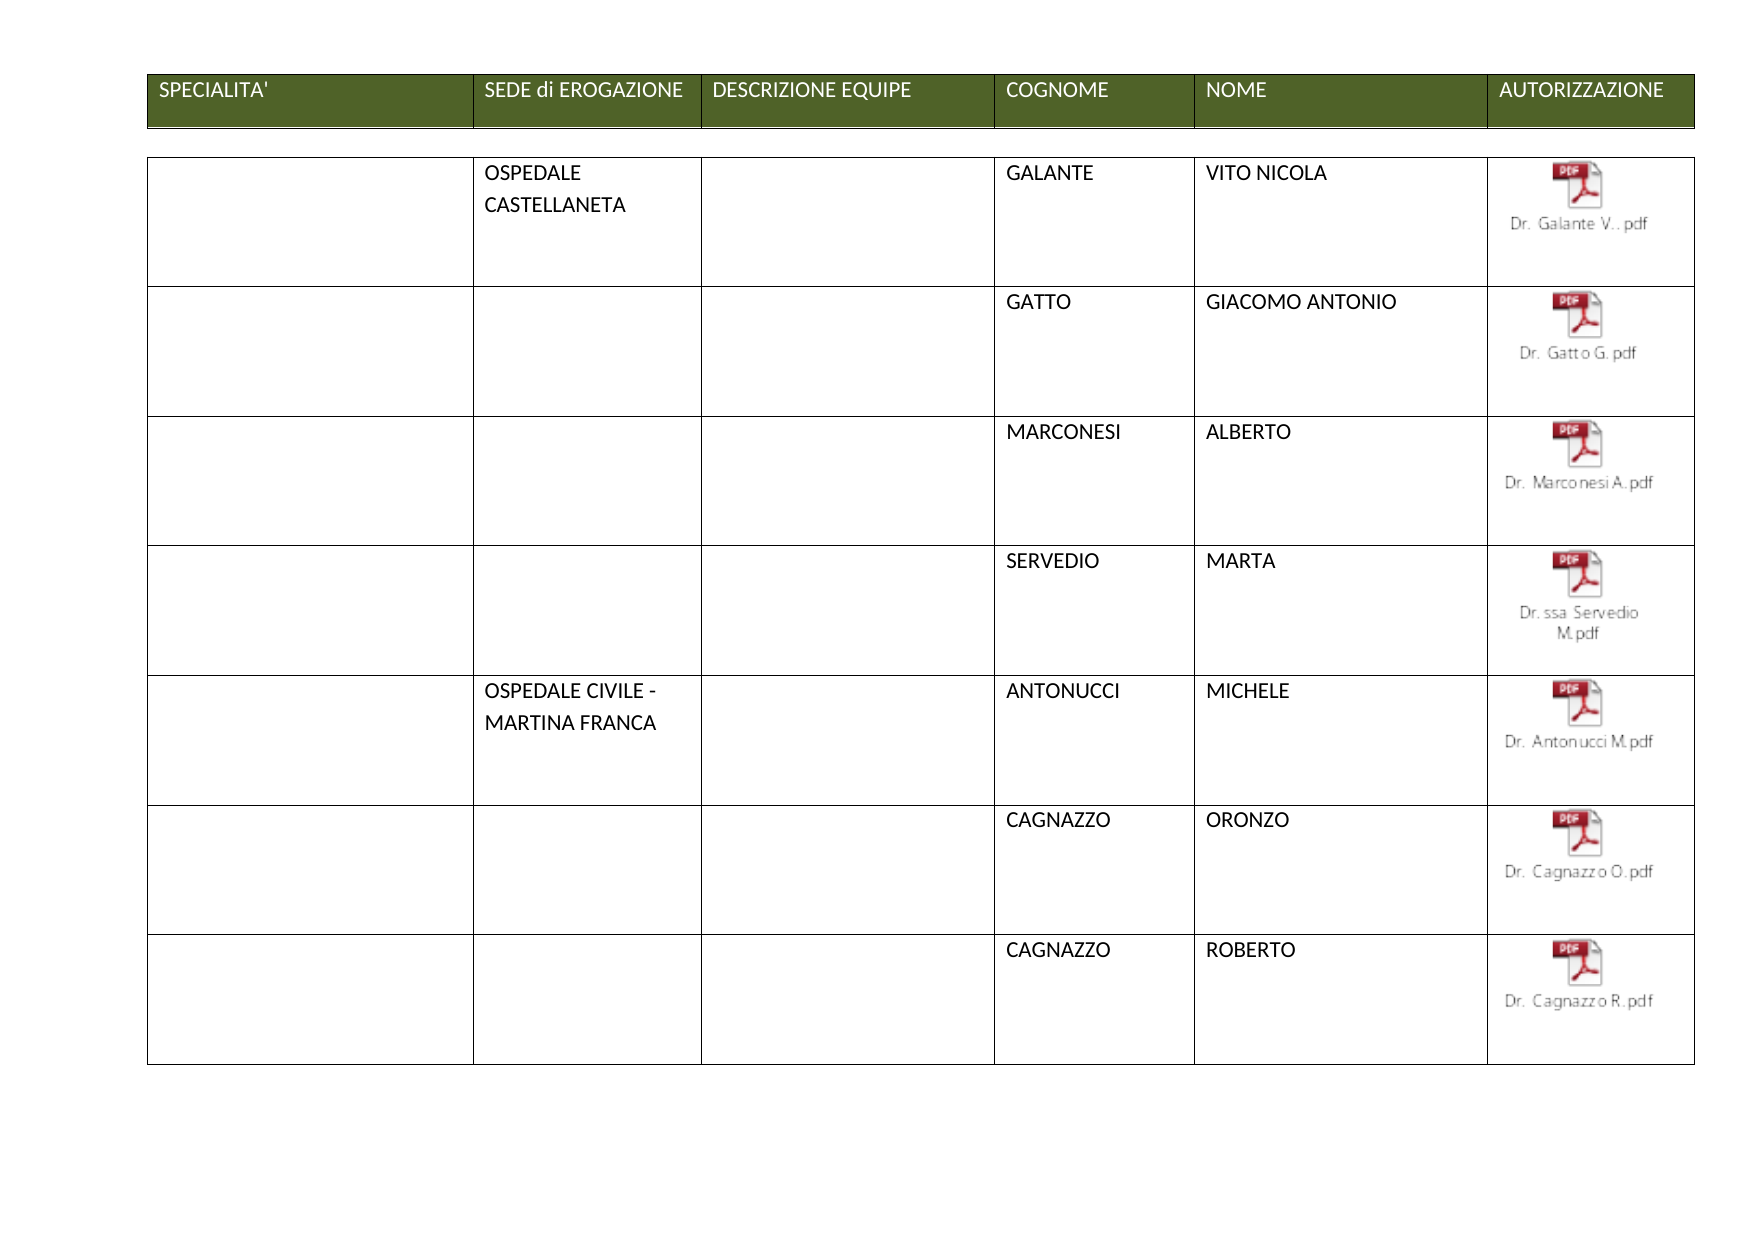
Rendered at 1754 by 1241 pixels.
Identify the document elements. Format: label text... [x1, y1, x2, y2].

table_cell [148, 806, 473, 934]
table_cell [148, 417, 473, 545]
table_cell MARCONESI [995, 417, 1194, 545]
table_cell [1488, 806, 1694, 934]
table_cell [702, 287, 994, 416]
table_cell [474, 935, 701, 1064]
table_cell [474, 546, 701, 675]
table_cell OSPEDALE CIVILE - MARTINA FRANCA [474, 676, 701, 804]
table_cell GATTO [995, 287, 1194, 416]
table_cell [702, 676, 994, 804]
table_cell [702, 806, 994, 934]
table_cell [702, 546, 994, 675]
table_cell CAGNAZZO [995, 806, 1194, 934]
table_cell [474, 287, 701, 416]
table_cell [1488, 546, 1694, 675]
table_cell [1488, 287, 1694, 416]
table_cell [474, 806, 701, 934]
table_cell ALBERTO [1195, 417, 1487, 545]
table_cell [148, 158, 473, 286]
table_cell MARTA [1195, 546, 1487, 675]
table_cell ORONZO [1195, 806, 1487, 934]
table_cell [148, 935, 473, 1064]
table_cell OSPEDALE CASTELLANETA [474, 158, 701, 286]
table_cell [1488, 676, 1694, 804]
table_cell GIACOMO ANTONIO [1195, 287, 1487, 416]
table_cell [1488, 935, 1694, 1064]
table_cell [1488, 158, 1694, 286]
table_cell [702, 417, 994, 545]
table_cell CAGNAZZO [995, 935, 1194, 1064]
table_cell [474, 417, 701, 545]
table_cell [702, 935, 994, 1064]
table_cell ANTONUCCI [995, 676, 1194, 804]
table_cell GALANTE [995, 158, 1194, 286]
table_cell [702, 158, 994, 286]
table_cell [148, 287, 473, 416]
table_cell MICHELE [1195, 676, 1487, 804]
table_cell ROBERTO [1195, 935, 1487, 1064]
table_cell [148, 676, 473, 804]
table_cell SERVEDIO [995, 546, 1194, 675]
table_cell VITO NICOLA [1195, 158, 1487, 286]
table_cell [148, 546, 473, 675]
table_cell [1488, 417, 1694, 545]
